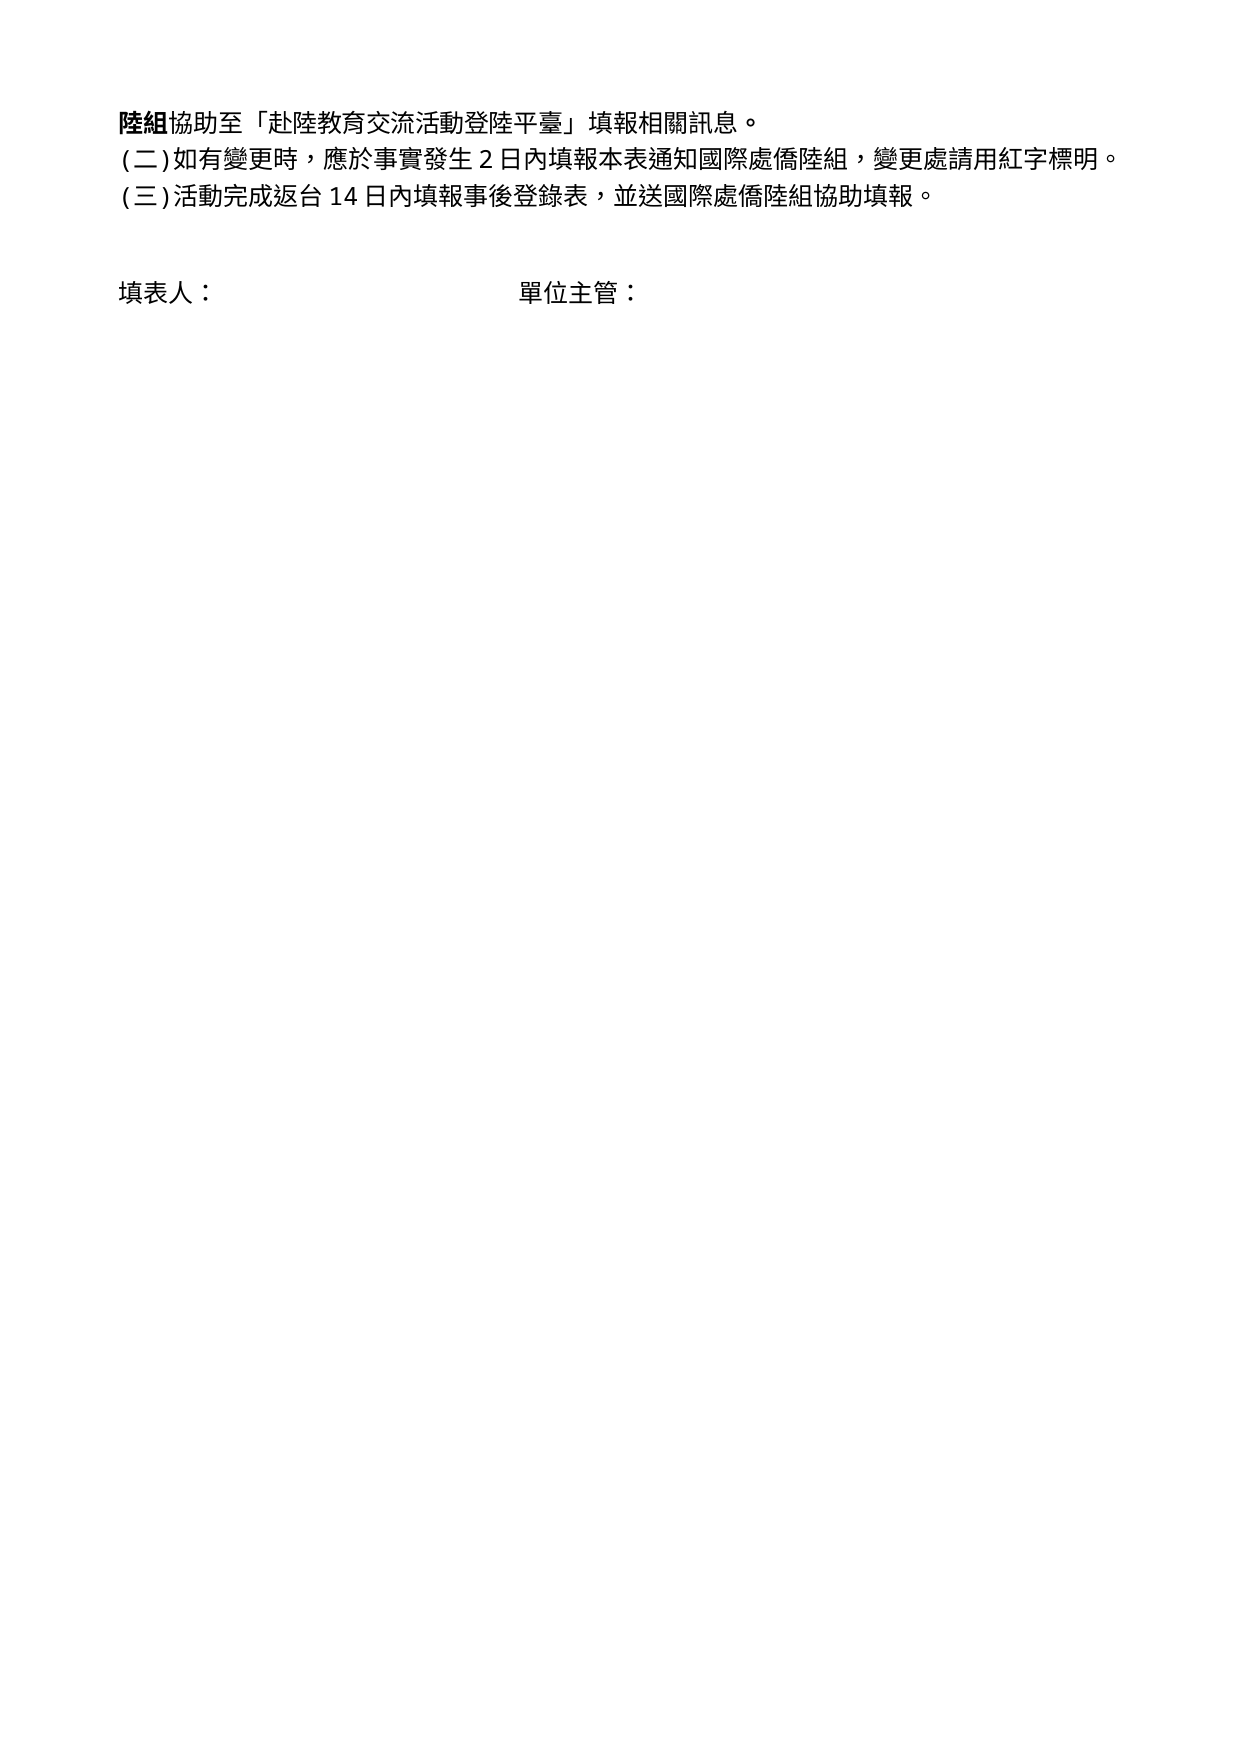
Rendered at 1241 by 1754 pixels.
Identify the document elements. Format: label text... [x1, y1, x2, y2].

text (三)活動完成返台14日內填報事後登錄表，並送國際處僑陸組協助填報。 [118, 176, 1137, 212]
text (二)如有變更時，應於事實發生2日內填報本表通知國際處僑陸組，變更處請用紅字標明。 [118, 140, 1137, 176]
text 填表人： 單位主管： [118, 273, 1137, 309]
text 陸組協助至「赴陸教育交流活動登陸平臺」填報相關訊息。 [118, 103, 1137, 140]
